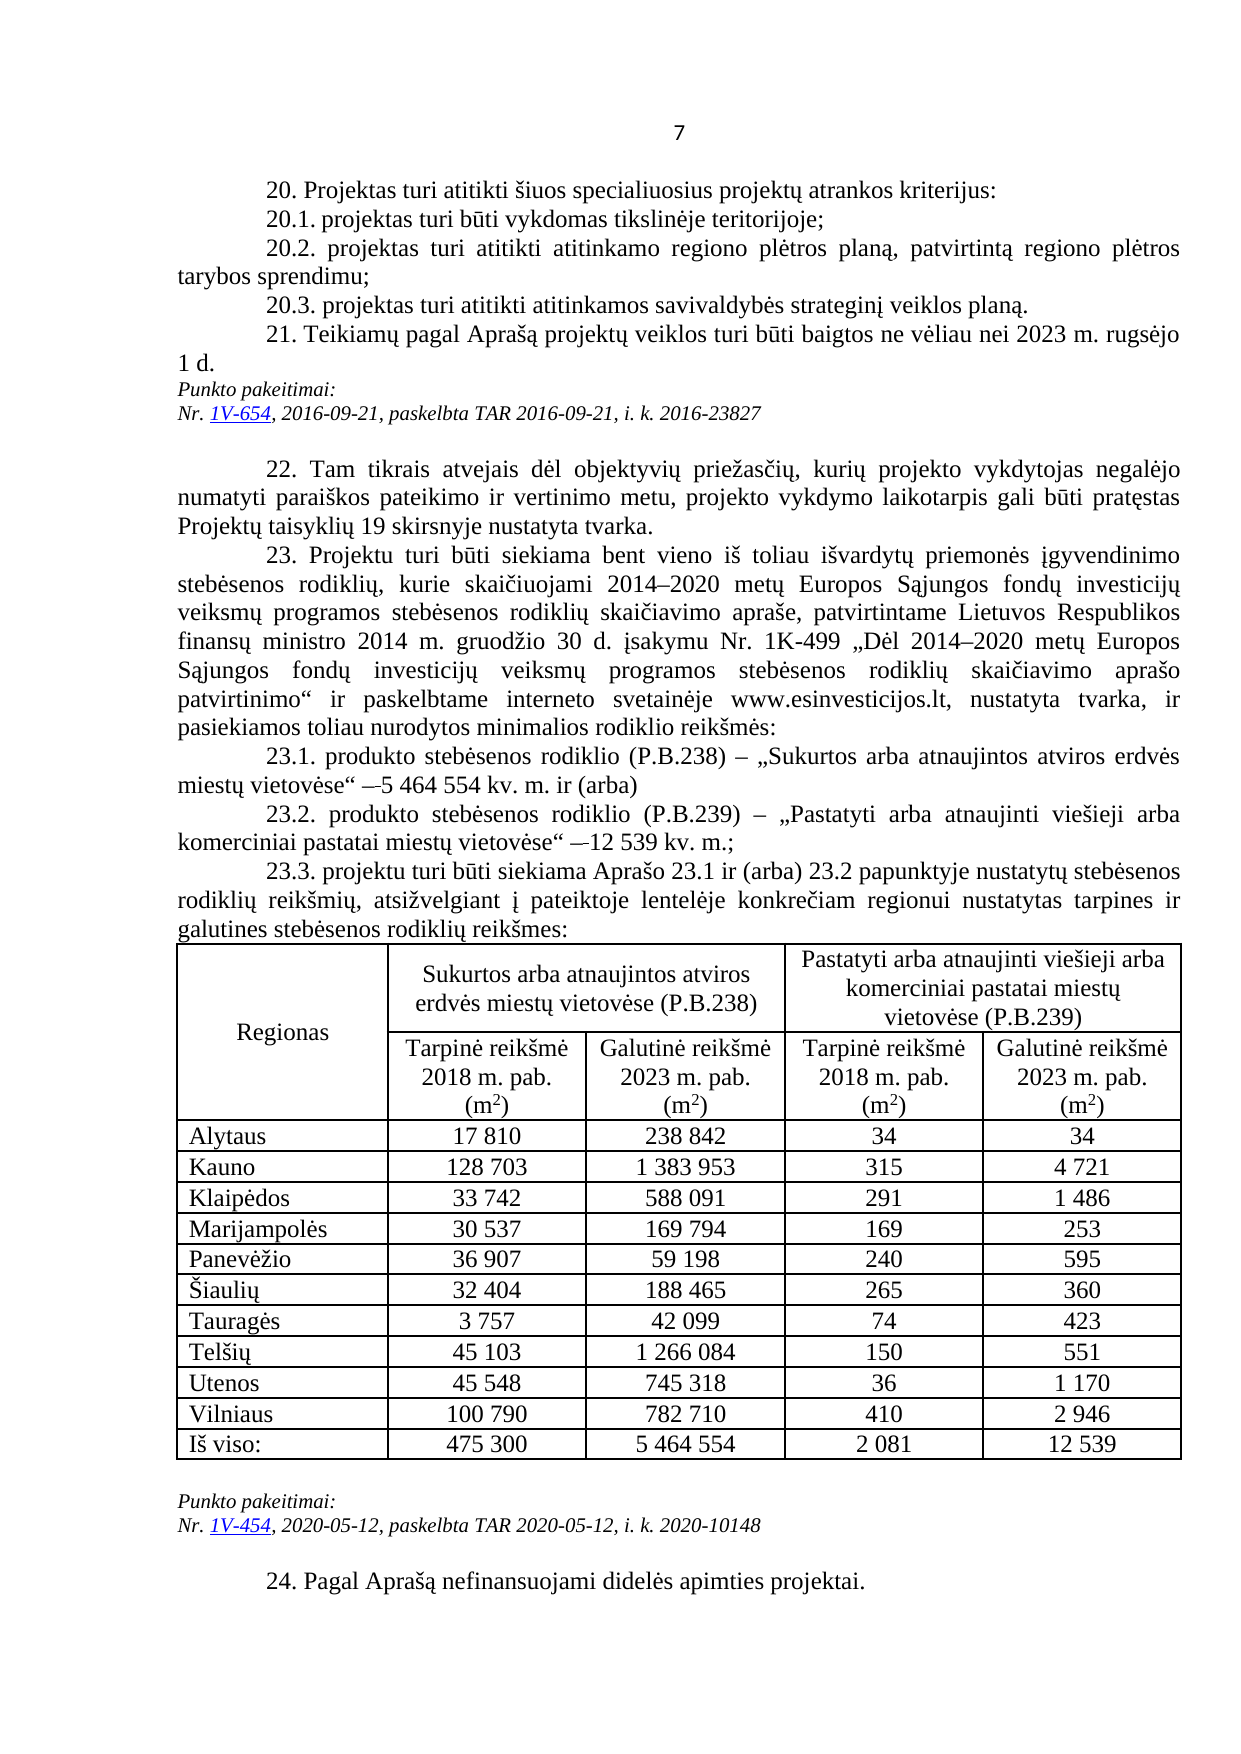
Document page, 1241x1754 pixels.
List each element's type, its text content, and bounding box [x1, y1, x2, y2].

table_cell 551 [984, 1337, 1180, 1366]
table_cell 360 [984, 1275, 1180, 1304]
table_cell Panevėžio [178, 1245, 387, 1273]
table_cell 745 318 [587, 1368, 784, 1397]
table_cell Iš viso: [178, 1430, 387, 1458]
table_cell Šiaulių [178, 1275, 387, 1304]
table_cell 188 465 [587, 1275, 784, 1304]
text 23.2. produkto stebėsenos rodiklio (P.B.239) – „Pastatyti arba atnaujinti viešieji arba komerciniai pastatai miestų vietovėse“ – 12 539 kv. m.; [177, 799, 1181, 856]
table_cell 1 266 084 [587, 1337, 784, 1366]
table_cell 588 091 [587, 1183, 784, 1212]
table_cell 2 946 [984, 1399, 1180, 1427]
table_header Regionas [178, 945, 387, 1119]
table_cell 410 [786, 1399, 982, 1427]
table_cell 291 [786, 1183, 982, 1212]
table_cell 475 300 [389, 1430, 585, 1458]
table_cell 33 742 [389, 1183, 585, 1212]
table_cell 42 099 [587, 1306, 784, 1335]
text 20. Projektas turi atitikti šiuos specialiuosius projektų atrankos kriterijus: [177, 175, 1181, 204]
table_cell 423 [984, 1306, 1180, 1335]
table_cell 12 539 [984, 1430, 1180, 1458]
text 23. Projektu turi būti siekiama bent vieno iš toliau išvardytų priemonės įgyvendinimo stebėsenos rodiklių, kurie skaičiuojami 2014–2020 metų Europos Sąjungos fondų investicijų veiksmų programos stebėsenos rodiklių skaičiavimo apraše, patvirtintame Lietuvos Respublikos finansų ministro 2014 m. gruodžio 30 d. įsakymu Nr. 1K-499 „Dėl 2014–2020 metų Europos Sąjungos fondų investicijų veiksmų programos stebėsenos rodiklių skaičiavimo aprašo patvirtinimo“ ir paskelbtame interneto svetainėje www.esinvesticijos.lt, nustatyta tvarka, ir pasiekiamos toliau nurodytos minimalios rodiklio reikšmės: [177, 540, 1181, 741]
table_cell 169 [786, 1214, 982, 1242]
text 23.1. produkto stebėsenos rodiklio (P.B.238) – „Sukurtos arba atnaujintos atviros erdvės miestų vietovėse“ – 5 464 554 kv. m. ir (arba) [177, 741, 1181, 799]
text 21. Teikiamų pagal Aprašą projektų veiklos turi būti baigtos ne vėliau nei 2023 m. rugsėjo 1 d. [177, 319, 1181, 377]
table_cell Tauragės [178, 1306, 387, 1335]
table_cell 265 [786, 1275, 982, 1304]
table_cell 59 198 [587, 1245, 784, 1273]
table_cell 17 810 [389, 1121, 585, 1150]
table_cell 253 [984, 1214, 1180, 1242]
table_cell Klaipėdos [178, 1183, 387, 1212]
table_cell 1 383 953 [587, 1152, 784, 1181]
table_cell 74 [786, 1306, 982, 1335]
table_cell 169 794 [587, 1214, 784, 1242]
table_cell 5 464 554 [587, 1430, 784, 1458]
table_cell 32 404 [389, 1275, 585, 1304]
table_cell 36 [786, 1368, 982, 1397]
table_header Sukurtos arba atnaujintos atviros erdvės miestų vietovėse (P.B.238) [389, 945, 784, 1031]
table_cell 45 103 [389, 1337, 585, 1366]
table_cell Marijampolės [178, 1214, 387, 1242]
text 20.3. projektas turi atitikti atitinkamos savivaldybės strateginį veiklos planą. [177, 290, 1181, 319]
text 24. Pagal Aprašą nefinansuojami didelės apimties projektai. [177, 1566, 1181, 1595]
table_cell 128 703 [389, 1152, 585, 1181]
table_cell 150 [786, 1337, 982, 1366]
text Punkto pakeitimai: [177, 1489, 1181, 1513]
table_cell 238 842 [587, 1121, 784, 1150]
table_cell Telšių [178, 1337, 387, 1366]
text 23.3. projektu turi būti siekiama Aprašo 23.1 ir (arba) 23.2 papunktyje nustatytų stebėsenos rodiklių reikšmių, atsižvelgiant į pateiktoje lentelėje konkrečiam regionui nustatytas tarpines ir galutines stebėsenos rodiklių reikšmes: [177, 856, 1181, 942]
table_cell 315 [786, 1152, 982, 1181]
text 20.2. projektas turi atitikti atitinkamo regiono plėtros planą, patvirtintą regiono plėtros tarybos sprendimu; [177, 233, 1181, 290]
table_header Pastatyti arba atnaujinti viešieji arba komerciniai pastatai miestų vietovėse (P.B.239) [786, 945, 1180, 1031]
table_cell 45 548 [389, 1368, 585, 1397]
text 22. Tam tikrais atvejais dėl objektyvių priežasčių, kurių projekto vykdytojas negalėjo numatyti paraiškos pateikimo ir vertinimo metu, projekto vykdymo laikotarpis gali būti pratęstas Projektų taisyklių 19 skirsnyje nustatyta tvarka. [177, 454, 1181, 540]
table_cell Vilniaus [178, 1399, 387, 1427]
table_cell Utenos [178, 1368, 387, 1397]
table_cell 36 907 [389, 1245, 585, 1273]
table_cell 30 537 [389, 1214, 585, 1242]
table_cell 34 [786, 1121, 982, 1150]
text Nr. 1V-454, 2020-05-12, paskelbta TAR 2020-05-12, i. k. 2020-10148 [177, 1513, 1181, 1537]
table_cell 2 081 [786, 1430, 982, 1458]
table_cell Alytaus [178, 1121, 387, 1150]
table_cell 1 486 [984, 1183, 1180, 1212]
text 20.1. projektas turi būti vykdomas tikslinėje teritorijoje; [177, 204, 1181, 233]
table_cell 240 [786, 1245, 982, 1273]
table_cell 100 790 [389, 1399, 585, 1427]
table_cell 782 710 [587, 1399, 784, 1427]
text Nr. 1V-654, 2016-09-21, paskelbta TAR 2016-09-21, i. k. 2016-23827 [177, 401, 1181, 425]
table_cell Kauno [178, 1152, 387, 1181]
table_cell Galutinė reikšmė 2023 m. pab. (m2) [587, 1033, 784, 1119]
table_cell Galutinė reikšmė 2023 m. pab. (m2) [984, 1033, 1180, 1119]
table_cell 34 [984, 1121, 1180, 1150]
table_cell Tarpinė reikšmė 2018 m. pab. (m2) [389, 1033, 585, 1119]
table_cell Tarpinė reikšmė 2018 m. pab. (m2) [786, 1033, 982, 1119]
text Punkto pakeitimai: [177, 377, 1181, 401]
table_cell 595 [984, 1245, 1180, 1273]
table_cell 3 757 [389, 1306, 585, 1335]
table_cell 4 721 [984, 1152, 1180, 1181]
table_cell 1 170 [984, 1368, 1180, 1397]
